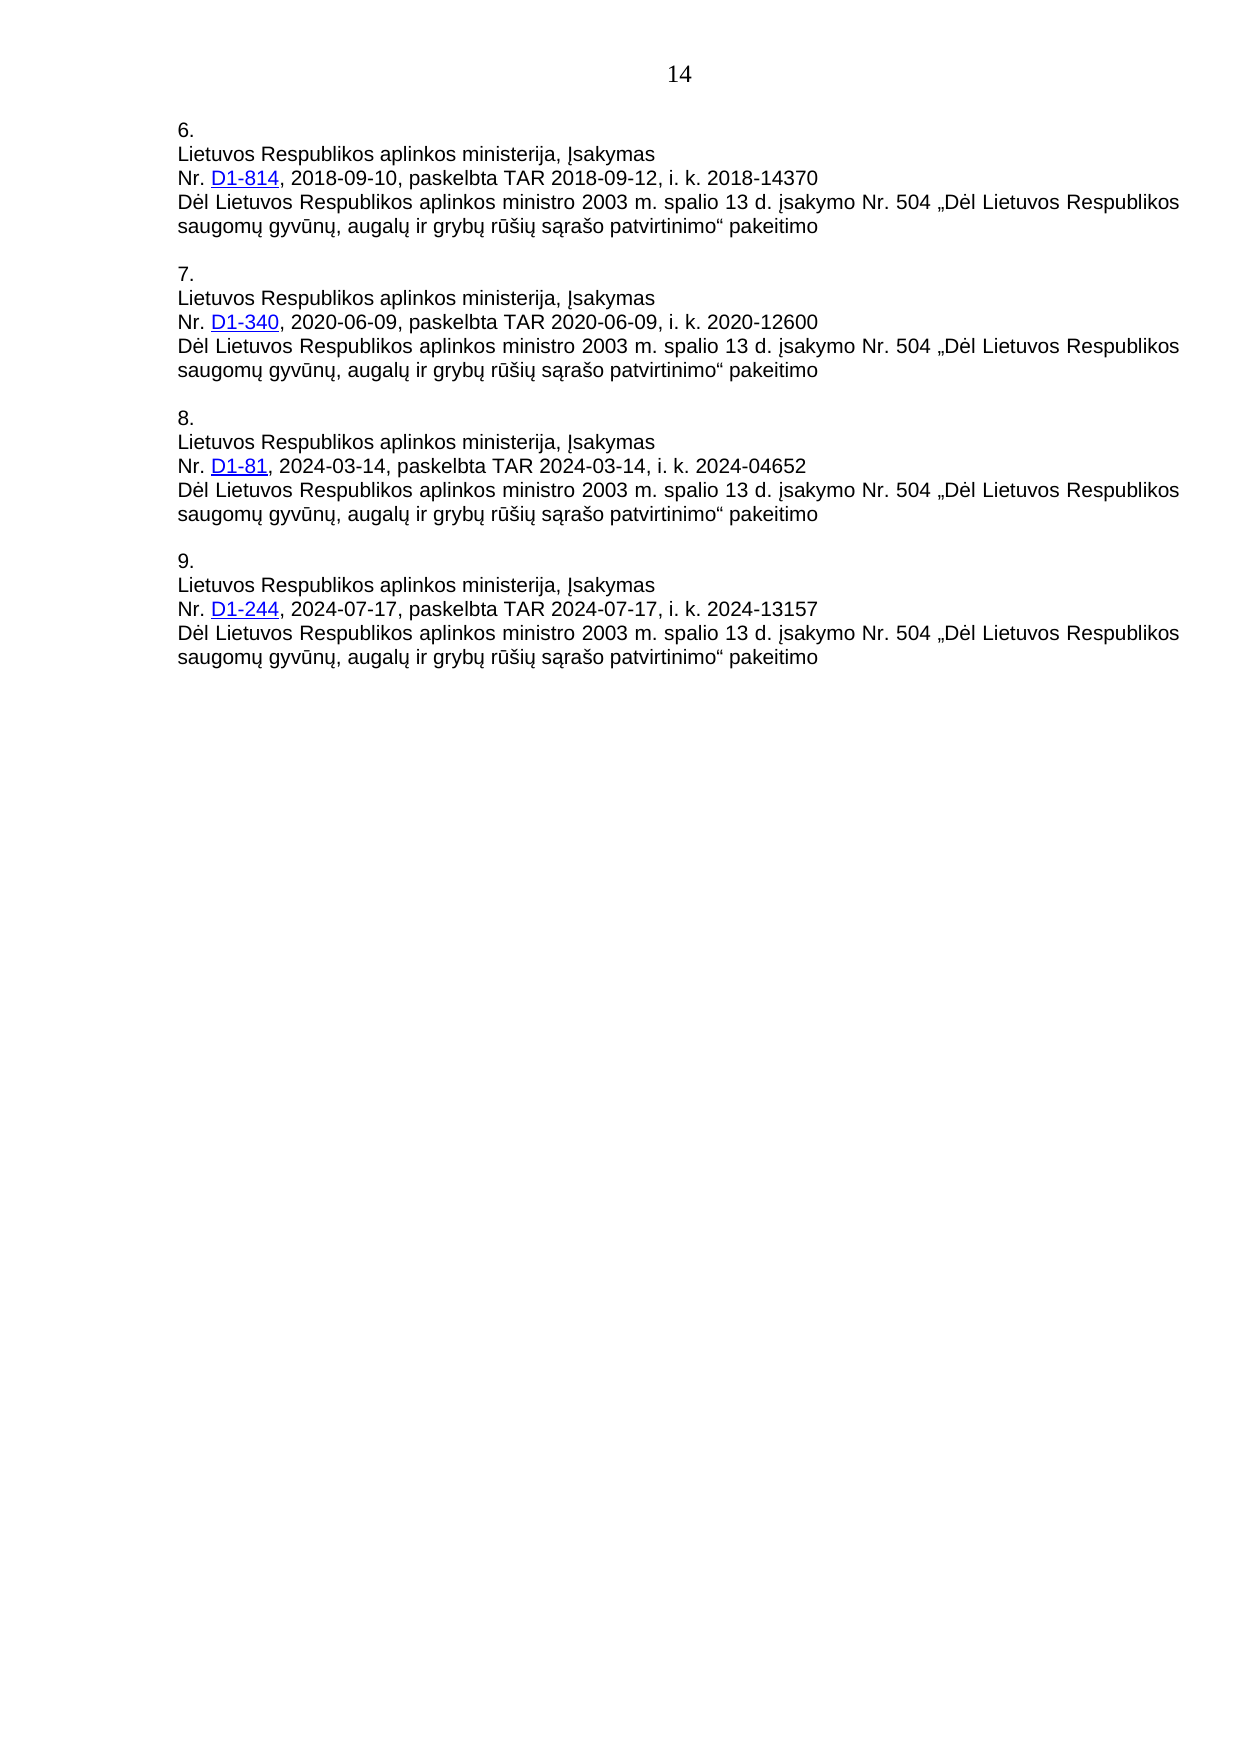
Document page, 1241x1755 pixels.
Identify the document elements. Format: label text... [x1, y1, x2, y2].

text Nr. D1-81, 2024-03-14, paskelbta TAR 2024-03-14, i. k. 2024-04652 [177, 453, 1181, 477]
text Nr. D1-244, 2024-07-17, paskelbta TAR 2024-07-17, i. k. 2024-13157 [177, 597, 1181, 621]
text Lietuvos Respublikos aplinkos ministerija, Įsakymas [177, 573, 1181, 597]
text Dėl Lietuvos Respublikos aplinkos ministro 2003 m. spalio 13 d. įsakymo Nr. 504 „Dėl Lietuvos Respublikos saugomų gyvūnų, augalų ir grybų rūšių sąrašo patvirtinimo“ pakeitimo [177, 190, 1181, 238]
text Lietuvos Respublikos aplinkos ministerija, Įsakymas [177, 142, 1181, 166]
text 8. [177, 406, 1181, 429]
text Lietuvos Respublikos aplinkos ministerija, Įsakymas [177, 429, 1181, 453]
text Dėl Lietuvos Respublikos aplinkos ministro 2003 m. spalio 13 d. įsakymo Nr. 504 „Dėl Lietuvos Respublikos saugomų gyvūnų, augalų ir grybų rūšių sąrašo patvirtinimo“ pakeitimo [177, 477, 1181, 525]
text Nr. D1-340, 2020-06-09, paskelbta TAR 2020-06-09, i. k. 2020-12600 [177, 310, 1181, 334]
text 9. [177, 549, 1181, 573]
text 6. [177, 118, 1181, 142]
text Lietuvos Respublikos aplinkos ministerija, Įsakymas [177, 286, 1181, 310]
text 7. [177, 262, 1181, 286]
text Dėl Lietuvos Respublikos aplinkos ministro 2003 m. spalio 13 d. įsakymo Nr. 504 „Dėl Lietuvos Respublikos saugomų gyvūnų, augalų ir grybų rūšių sąrašo patvirtinimo“ pakeitimo [177, 621, 1181, 669]
text Dėl Lietuvos Respublikos aplinkos ministro 2003 m. spalio 13 d. įsakymo Nr. 504 „Dėl Lietuvos Respublikos saugomų gyvūnų, augalų ir grybų rūšių sąrašo patvirtinimo“ pakeitimo [177, 334, 1181, 382]
text Nr. D1-814, 2018-09-10, paskelbta TAR 2018-09-12, i. k. 2018-14370 [177, 166, 1181, 190]
